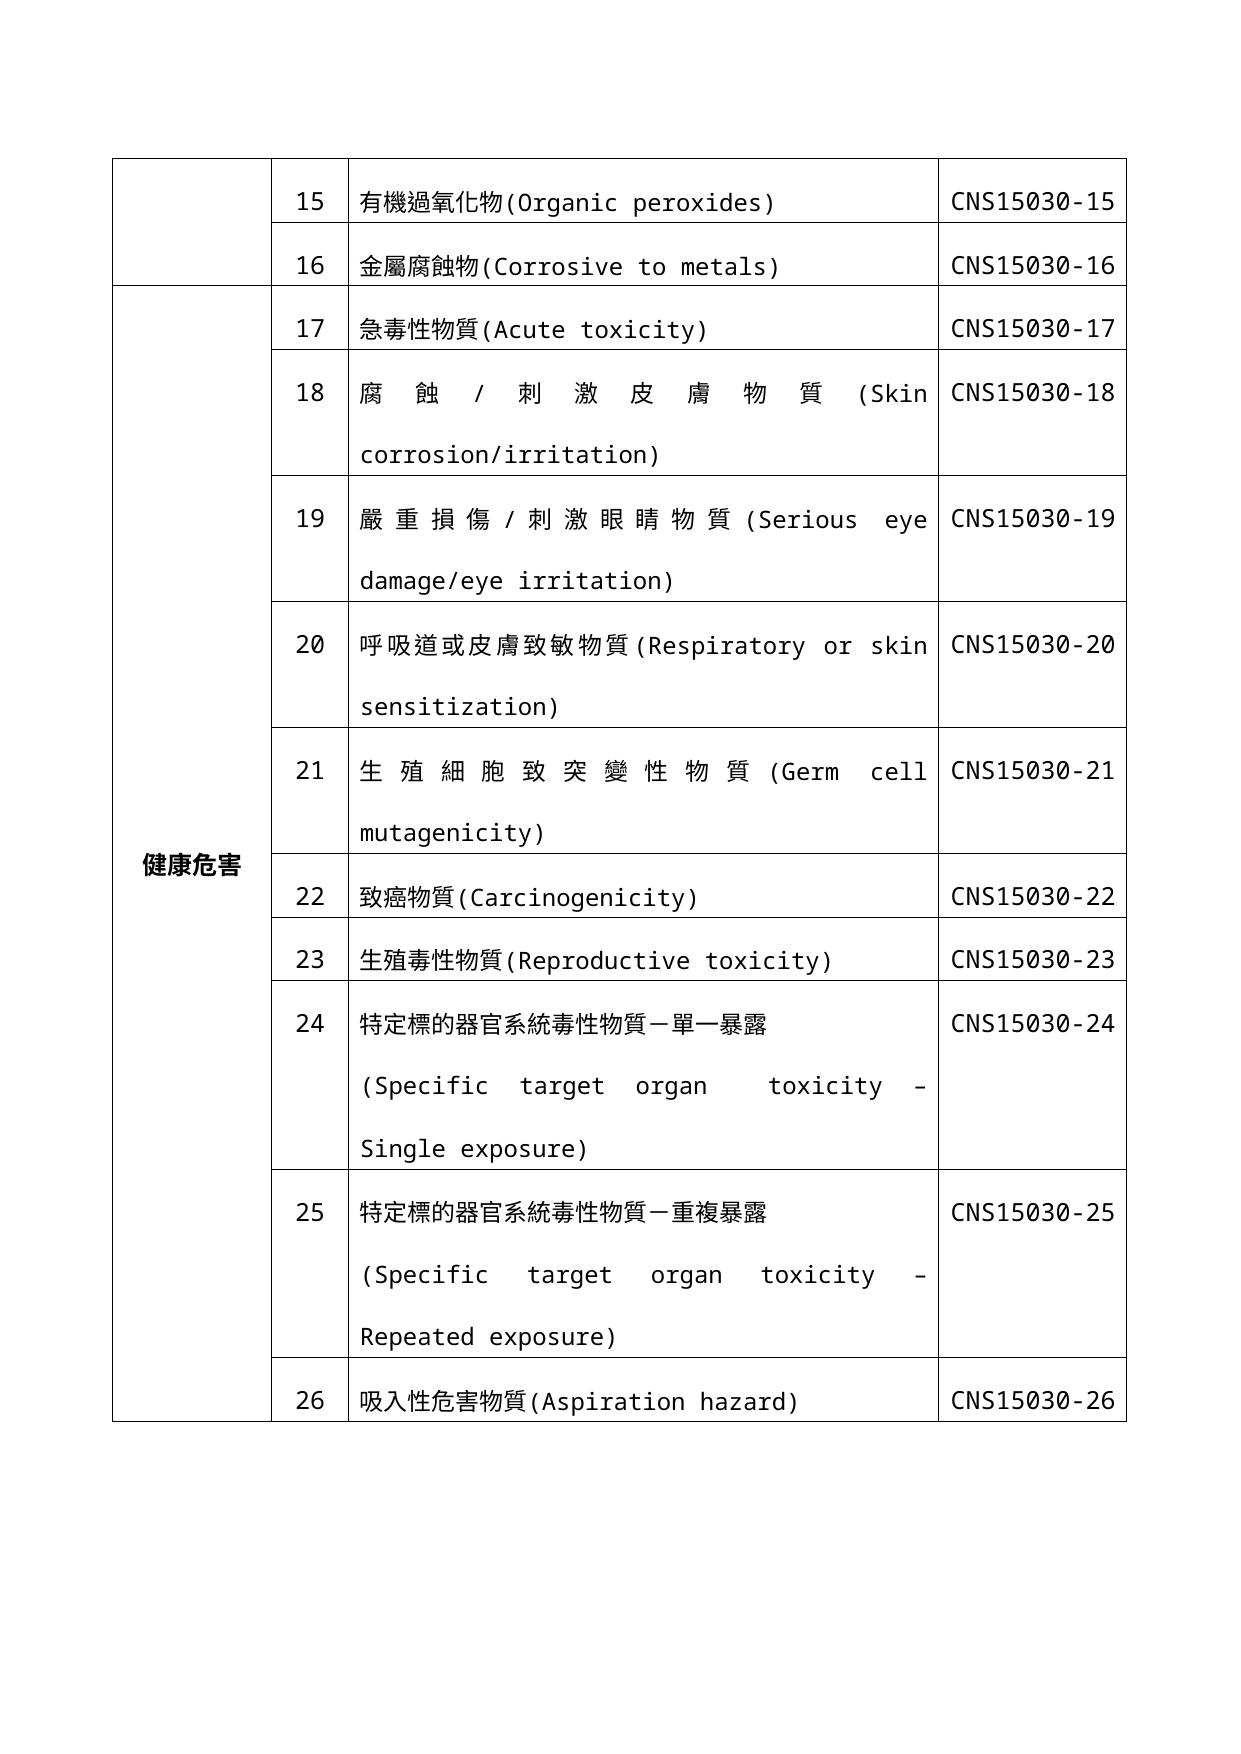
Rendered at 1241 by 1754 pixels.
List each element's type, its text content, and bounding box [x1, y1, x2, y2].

table_cell 20 [272, 602, 348, 727]
table_cell CNS15030-19 [939, 476, 1126, 601]
table_cell CNS15030-25 [939, 1170, 1126, 1357]
table_cell 致癌物質(Carcinogenicity) [349, 854, 938, 917]
table_cell 特定標的器官系統毒性物質－重複暴露 (Specific target organ toxicity –Repeated exposure) [349, 1170, 938, 1357]
table_cell CNS15030-23 [939, 918, 1126, 980]
table_cell 腐蝕/刺激皮膚物質(Skin corrosion/irritation) [349, 350, 938, 475]
table_cell CNS15030-22 [939, 854, 1126, 917]
table_cell [113, 159, 271, 285]
table_cell 19 [272, 476, 348, 601]
table_cell 生殖細胞致突變性物質(Germ cell mutagenicity) [349, 728, 938, 853]
table_cell CNS15030-16 [939, 223, 1126, 285]
table_cell 急毒性物質(Acute toxicity) [349, 286, 938, 349]
table_cell CNS15030-15 [939, 159, 1126, 222]
table_cell 金屬腐蝕物(Corrosive to metals) [349, 223, 938, 285]
table_cell 特定標的器官系統毒性物質－單一暴露 (Specific target organ toxicity –Single exposure) [349, 981, 938, 1169]
table_cell 15 [272, 159, 348, 222]
table_cell 生殖毒性物質(Reproductive toxicity) [349, 918, 938, 980]
table_cell CNS15030-18 [939, 350, 1126, 475]
table_cell 25 [272, 1170, 348, 1357]
table_cell 吸入性危害物質(Aspiration hazard) [349, 1358, 938, 1421]
table_cell 健康危害 [113, 286, 271, 1421]
table_cell 26 [272, 1358, 348, 1421]
table_cell CNS15030-24 [939, 981, 1126, 1169]
table_cell CNS15030-26 [939, 1358, 1126, 1421]
table_cell 21 [272, 728, 348, 853]
table_cell 18 [272, 350, 348, 475]
table_cell 呼吸道或皮膚致敏物質(Respiratory or skin sensitization) [349, 602, 938, 727]
table_cell 17 [272, 286, 348, 349]
table_cell CNS15030-17 [939, 286, 1126, 349]
table_cell 16 [272, 223, 348, 285]
table_cell 有機過氧化物(Organic peroxides) [349, 159, 938, 222]
table_cell 23 [272, 918, 348, 980]
table_cell 24 [272, 981, 348, 1169]
table_cell CNS15030-21 [939, 728, 1126, 853]
table_cell 嚴重損傷/刺激眼睛物質(Serious eye damage/eye irritation) [349, 476, 938, 601]
table_cell CNS15030-20 [939, 602, 1126, 727]
table_cell 22 [272, 854, 348, 917]
